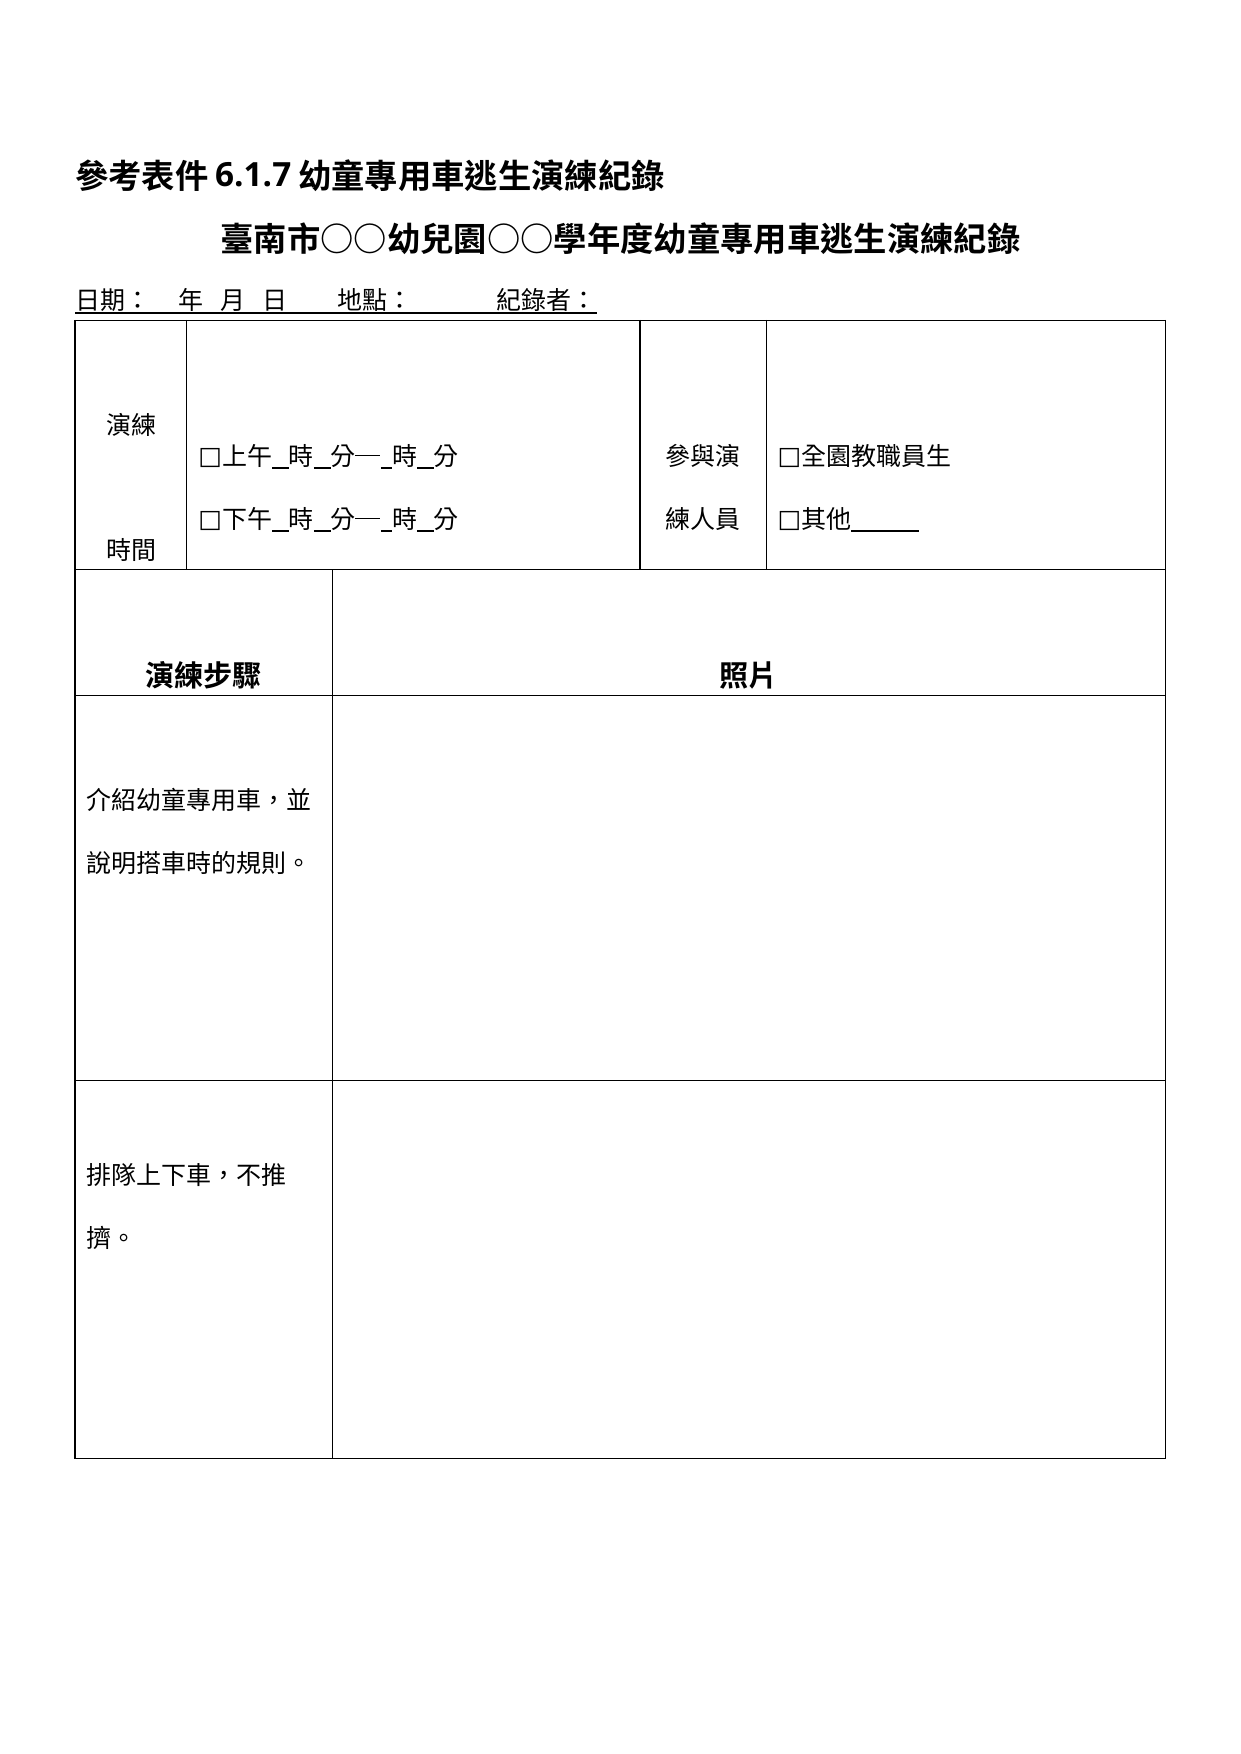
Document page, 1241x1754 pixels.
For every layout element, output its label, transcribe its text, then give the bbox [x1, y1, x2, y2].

text 日期： 年 月 日 地點： 紀錄者： [75, 257, 1165, 320]
text 參考表件6.1.7幼童專用車逃生演練紀錄 [75, 132, 1165, 195]
table_header 參與演 練人員 [641, 321, 766, 569]
table_cell 排隊上下車，不推擠。 [76, 1081, 332, 1458]
table_header 演練 時間 [76, 321, 186, 569]
text 臺南市○○幼兒園○○學年度幼童專用車逃生演練紀錄 [75, 195, 1165, 257]
table_header □上午 時 分─ 時 分 □下午 時 分─ 時 分 [187, 321, 639, 569]
table_cell [333, 1081, 1165, 1458]
table_cell [333, 696, 1165, 1079]
table_cell 照片 [333, 570, 1165, 695]
table_header □全園教職員生 □其他 [767, 321, 1165, 569]
table_cell 演練步驟 [76, 570, 332, 695]
table_cell 介紹幼童專用車，並說明搭車時的規則。 [76, 696, 332, 1079]
